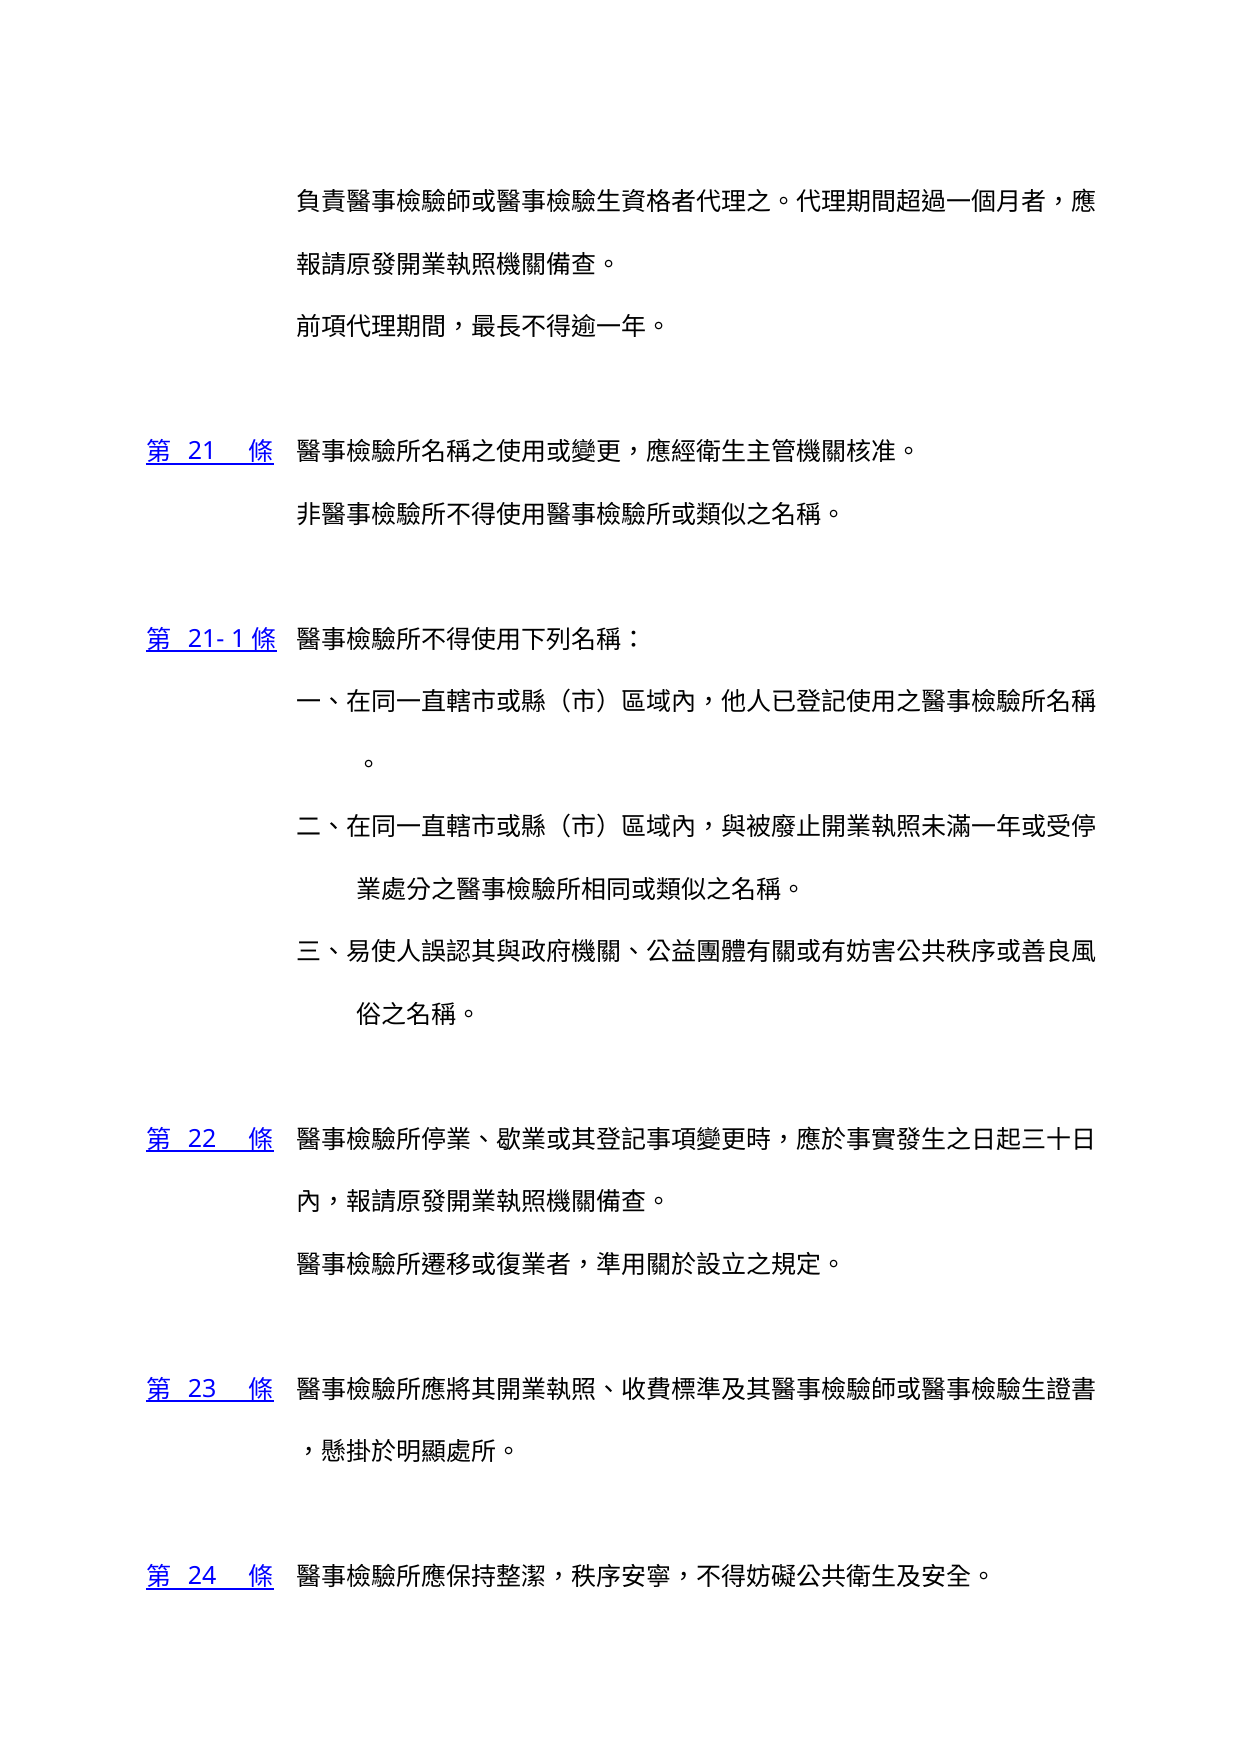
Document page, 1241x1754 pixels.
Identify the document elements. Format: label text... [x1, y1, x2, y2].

table_cell 第 21- 1 條 [143, 536, 293, 1036]
table_cell 醫事檢驗所應將其開業執照、收費標準及其醫事檢驗師或醫事檢驗生證書 ，懸掛於明顯處所。 [293, 1286, 1104, 1474]
table_cell 第 22 條 [143, 1036, 293, 1286]
table_cell 第 23 條 [143, 1286, 293, 1474]
table_cell 醫事檢驗所停業、歇業或其登記事項變更時，應於事實發生之日起三十日 內，報請原發開業執照機關備查。 醫事檢驗所遷移或復業者，準用關於設立之規定。 [293, 1036, 1104, 1286]
table_cell 第 24 條 [143, 1474, 293, 1599]
table_cell 醫事檢驗所不得使用下列名稱： 一、在同一直轄市或縣（市）區域內，他人已登記使用之醫事檢驗所名稱 。 二、在同一直轄市或縣（市）區域內，與被廢止開業執照未滿一年或受停 業處分之醫事檢驗所相同或類似之名稱。 三、易使人誤認其與政府機關、公益團體有關或有妨害公共秩序或善良風 俗之名稱。 [293, 536, 1104, 1036]
table_cell [136, 349, 143, 536]
table_cell [136, 1286, 143, 1474]
table_cell [136, 96, 143, 349]
table_cell 醫事檢驗所應保持整潔，秩序安寧，不得妨礙公共衛生及安全。 [293, 1474, 1104, 1599]
table_cell [136, 1036, 143, 1286]
table_cell [136, 536, 143, 1036]
table_cell 醫事檢驗所名稱之使用或變更，應經衛生主管機關核准。 非醫事檢驗所不得使用醫事檢驗所或類似之名稱。 [293, 349, 1104, 536]
table_cell 負責醫事檢驗師或醫事檢驗生資格者代理之。代理期間超過一個月者，應 報請原發開業執照機關備查。 前項代理期間，最長不得逾一年。 [293, 96, 1104, 349]
table_cell [136, 1474, 143, 1599]
table_cell [143, 96, 293, 349]
table_cell 第 21 條 [143, 349, 293, 536]
